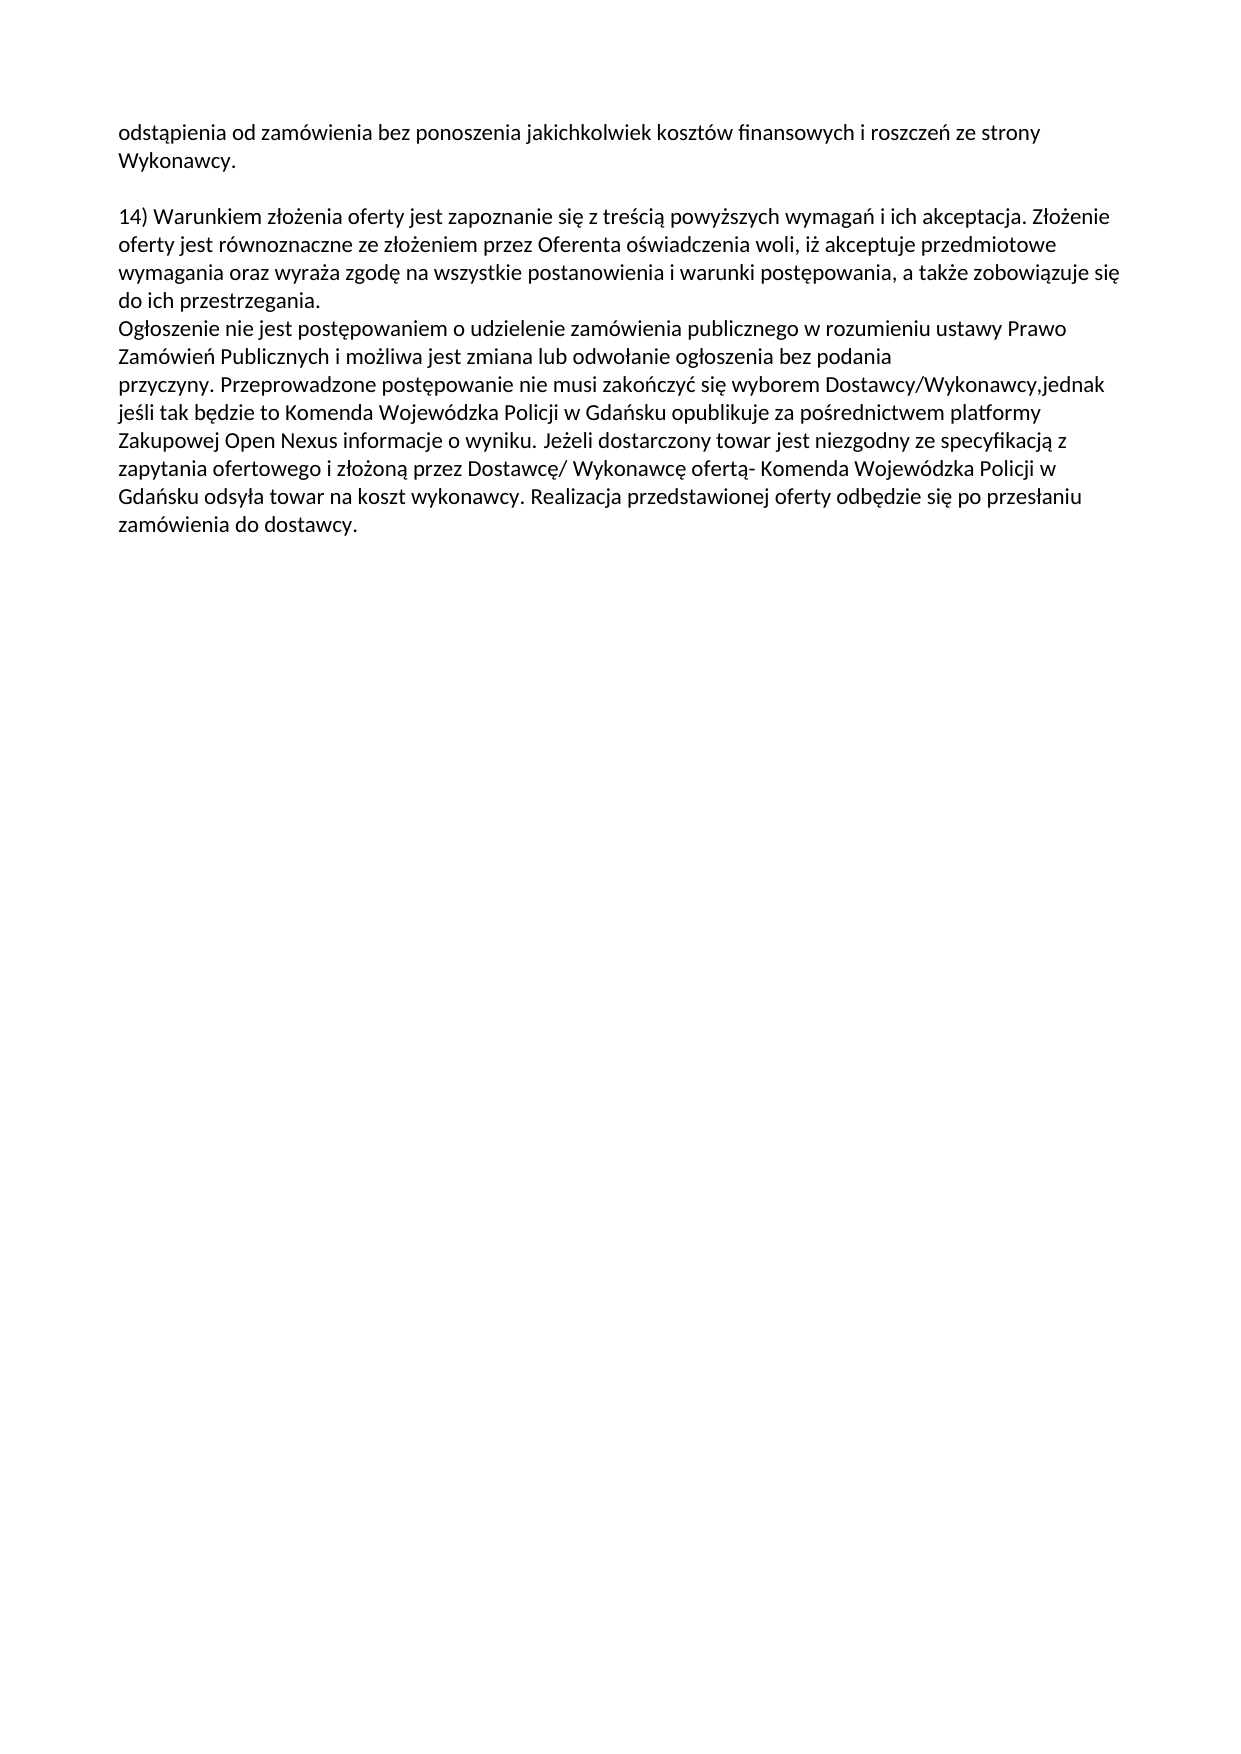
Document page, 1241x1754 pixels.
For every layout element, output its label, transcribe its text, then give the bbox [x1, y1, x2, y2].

text odstąpienia od zamówienia bez ponoszenia jakichkolwiek kosztów finansowych i roszczeń ze strony Wykonawcy. [118, 118, 1122, 174]
text 14) Warunkiem złożenia oferty jest zapoznanie się z treścią powyższych wymagań i ich akceptacja. Złożenie oferty jest równoznaczne ze złożeniem przez Oferenta oświadczenia woli, iż akceptuje przedmiotowe wymagania oraz wyraża zgodę na wszystkie postanowienia i warunki postępowania, a także zobowiązuje się do ich przestrzegania. Ogłoszenie nie jest postępowaniem o udzielenie zamówienia publicznego w rozumieniu ustawy Prawo Zamówień Publicznych i możliwa jest zmiana lub odwołanie ogłoszenia bez podania przyczyny. Przeprowadzone postępowanie nie musi zakończyć się wyborem Dostawcy/Wykonawcy,jednak jeśli tak będzie to Komenda Wojewódzka Policji w Gdańsku opublikuje za pośrednictwem platformy Zakupowej Open Nexus informacje o wyniku. Jeżeli dostarczony towar jest niezgodny ze specyfikacją z zapytania ofertowego i złożoną przez Dostawcę/ Wykonawcę ofertą- Komenda Wojewódzka Policji w Gdańsku odsyła towar na koszt wykonawcy. Realizacja przedstawionej oferty odbędzie się po przesłaniu zamówienia do dostawcy. [118, 202, 1122, 538]
